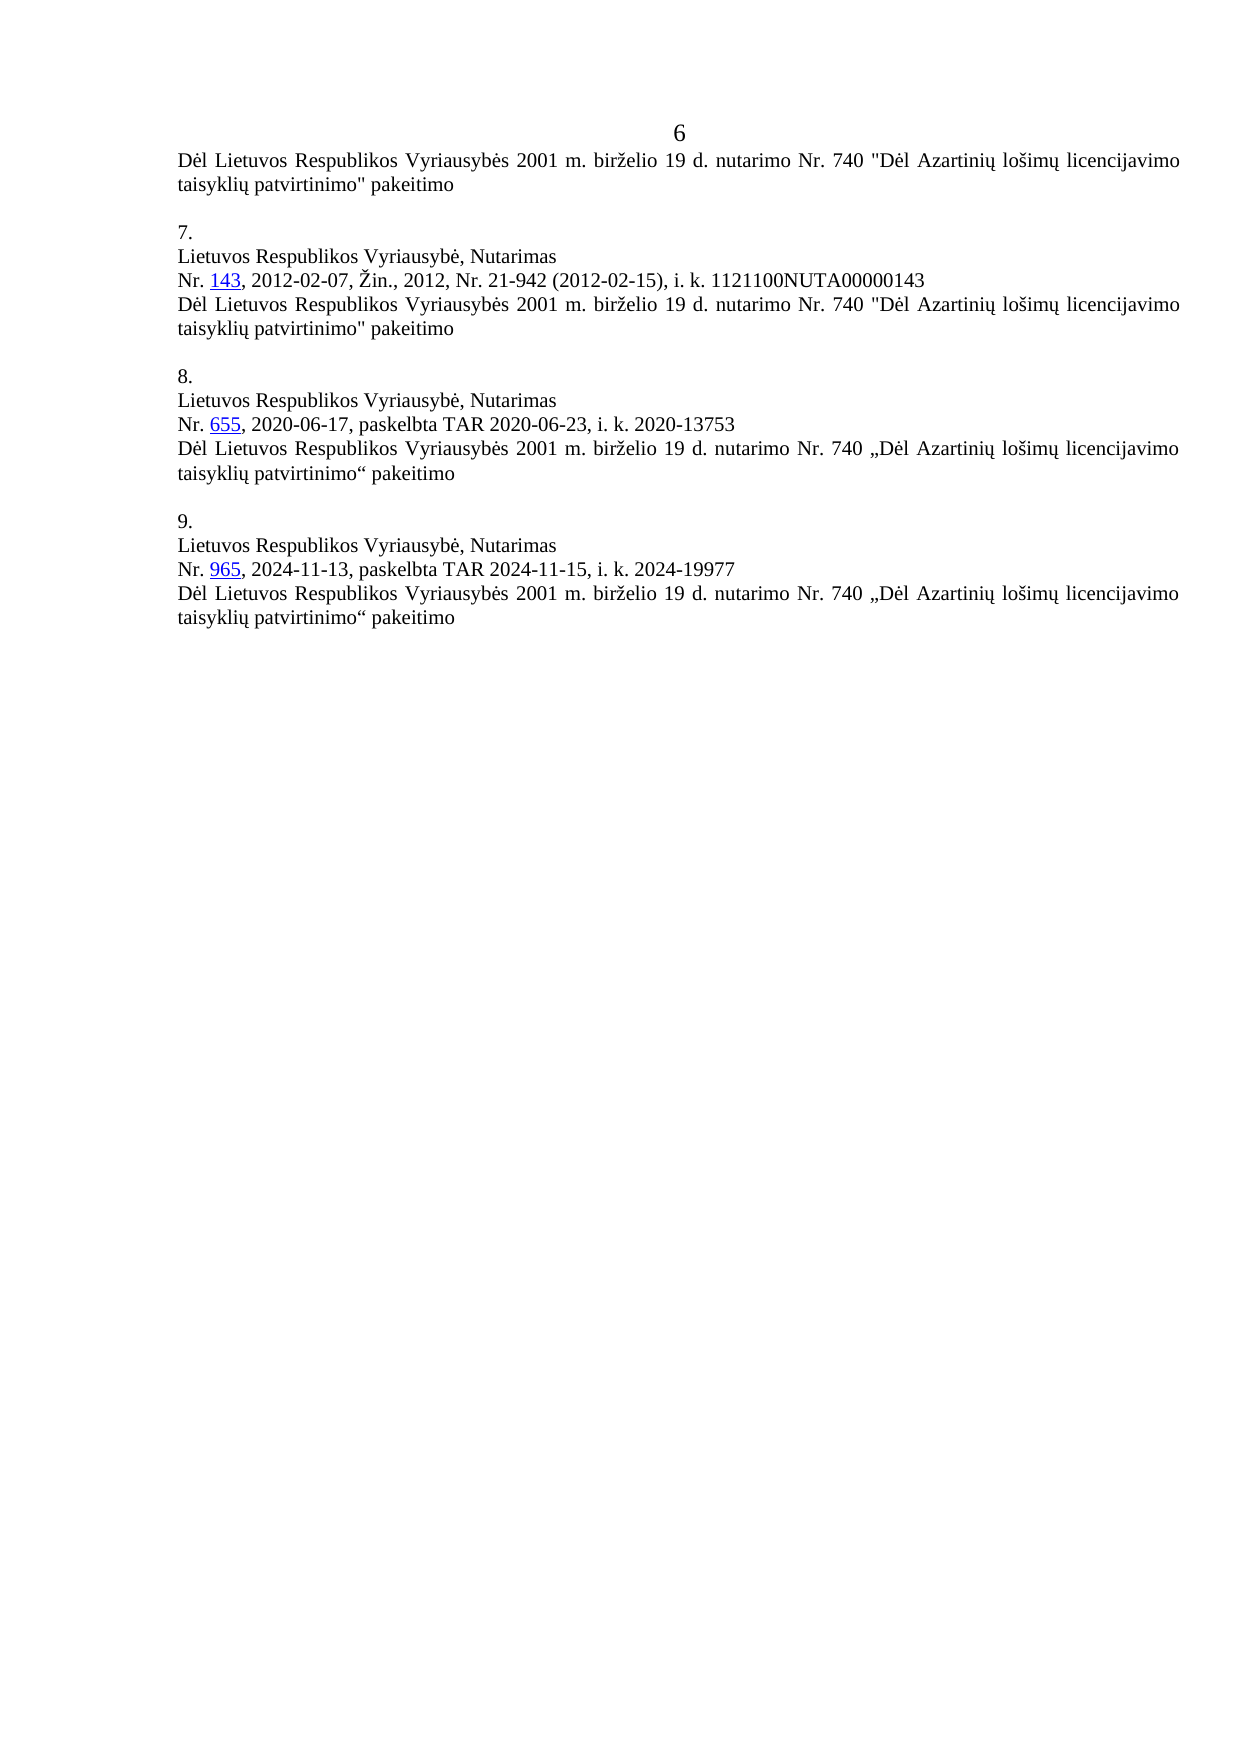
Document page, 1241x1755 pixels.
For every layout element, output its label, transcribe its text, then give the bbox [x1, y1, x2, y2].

text Dėl Lietuvos Respublikos Vyriausybės 2001 m. birželio 19 d. nutarimo Nr. 740 „Dėl Azartinių lošimų licencijavimo taisyklių patvirtinimo“ pakeitimo [177, 436, 1181, 484]
text Lietuvos Respublikos Vyriausybė, Nutarimas [177, 388, 1181, 412]
text 9. [177, 508, 1181, 533]
text Lietuvos Respublikos Vyriausybė, Nutarimas [177, 244, 1181, 268]
text Dėl Lietuvos Respublikos Vyriausybės 2001 m. birželio 19 d. nutarimo Nr. 740 "Dėl Azartinių lošimų licencijavimo taisyklių patvirtinimo" pakeitimo [177, 292, 1181, 340]
text Nr. 965, 2024-11-13, paskelbta TAR 2024-11-15, i. k. 2024-19977 [177, 557, 1181, 581]
text Lietuvos Respublikos Vyriausybė, Nutarimas [177, 533, 1181, 557]
text 8. [177, 364, 1181, 388]
text Dėl Lietuvos Respublikos Vyriausybės 2001 m. birželio 19 d. nutarimo Nr. 740 „Dėl Azartinių lošimų licencijavimo taisyklių patvirtinimo“ pakeitimo [177, 581, 1181, 629]
text Dėl Lietuvos Respublikos Vyriausybės 2001 m. birželio 19 d. nutarimo Nr. 740 "Dėl Azartinių lošimų licencijavimo taisyklių patvirtinimo" pakeitimo [177, 148, 1181, 196]
text Nr. 143, 2012-02-07, Žin., 2012, Nr. 21-942 (2012-02-15), i. k. 1121100NUTA00000143 [177, 268, 1181, 292]
text 7. [177, 220, 1181, 244]
text Nr. 655, 2020-06-17, paskelbta TAR 2020-06-23, i. k. 2020-13753 [177, 412, 1181, 436]
